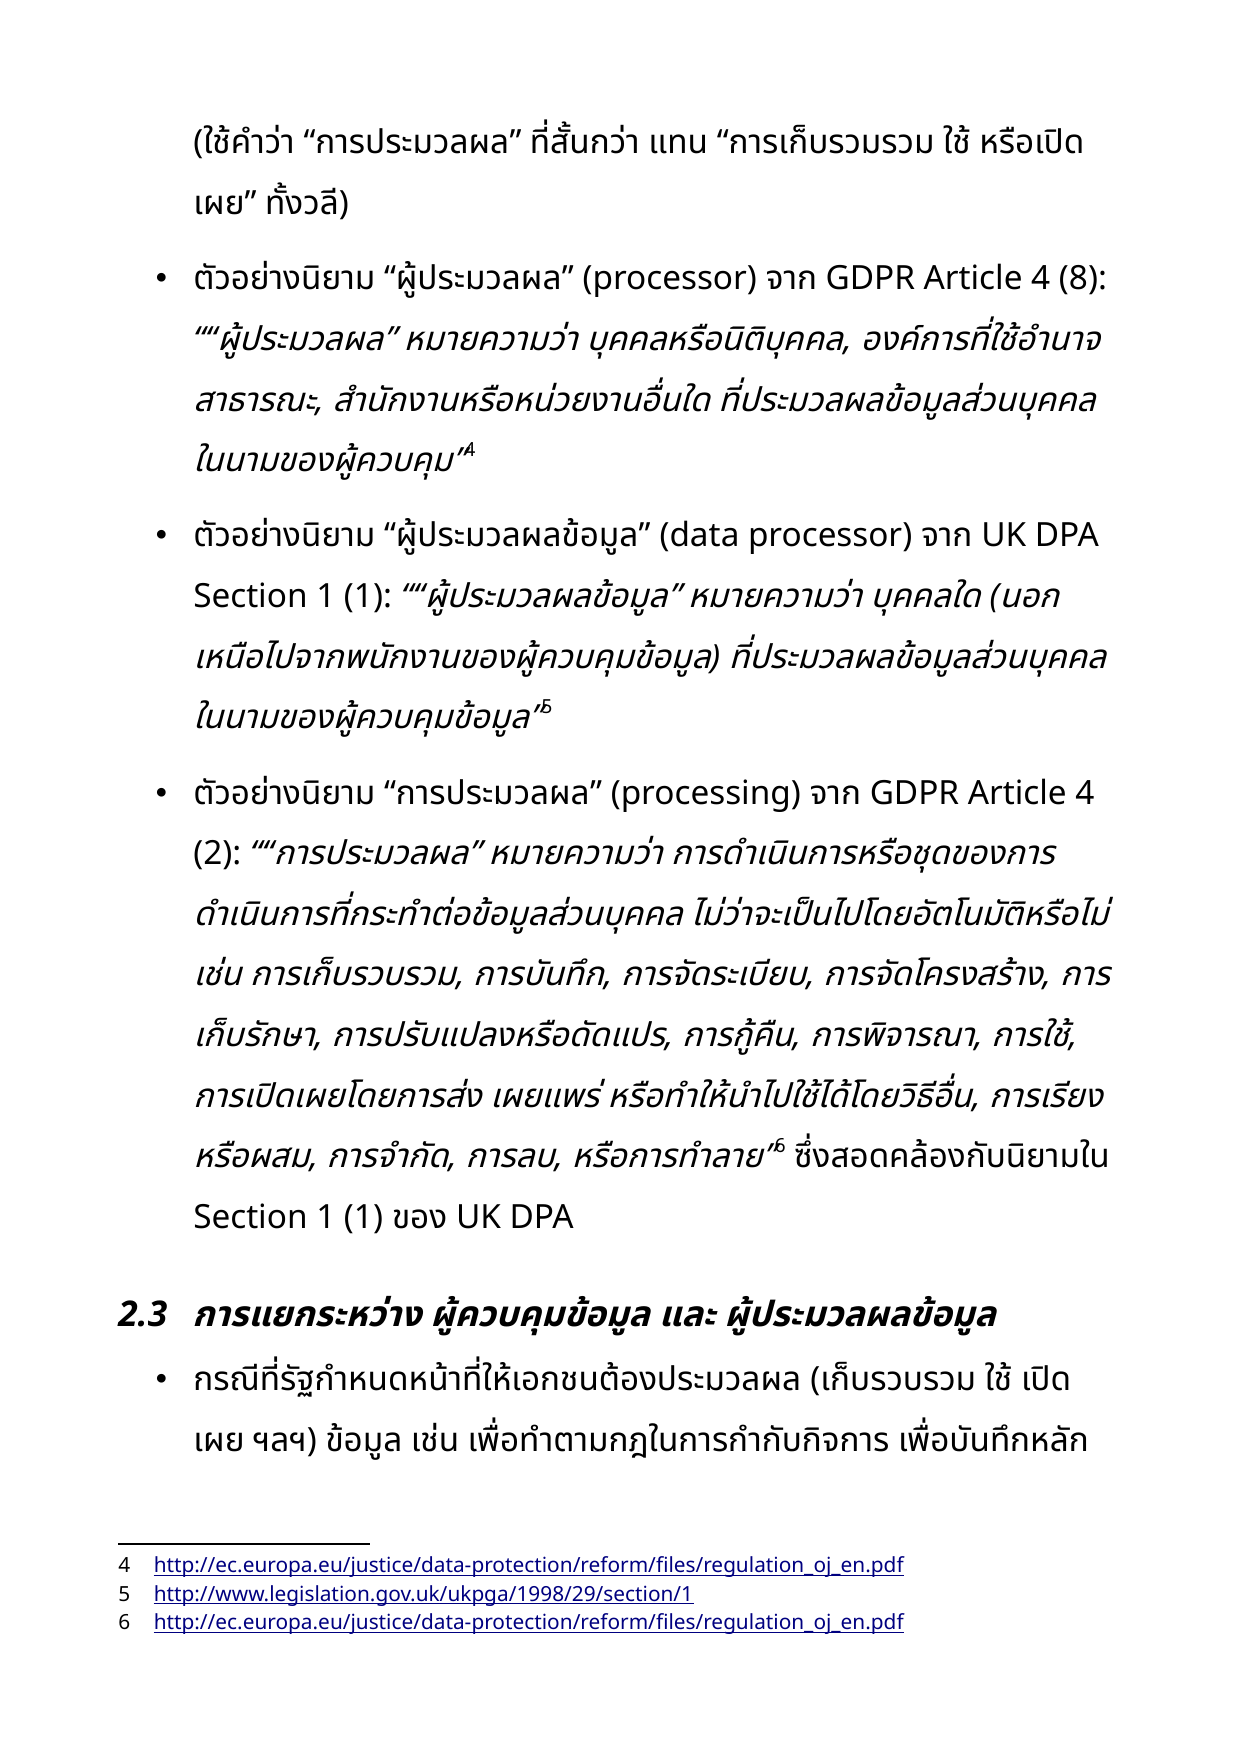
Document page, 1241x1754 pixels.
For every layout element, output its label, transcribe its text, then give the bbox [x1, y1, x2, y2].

list http://ec.europa.eu/justice/data-protection/reform/files/regulation_oj_en.pdf [118, 1607, 1122, 1636]
subtitle การแยกระหว่าง ผู้ควบคุมข้อมูล และ ผู้ประมวลผลข้อมูล [118, 1289, 1122, 1343]
list กรณีที่รัฐกำหนดหน้าที่ให้เอกชนต้องประมวลผล (เก็บรวบรวม ใช้ เปิดเผย ฯลฯ) ข้อมูล เช่น เพื่อทำตามกฎในการกำกับกิจการ เพื่อบันทึกหลัก [156, 1355, 1122, 1466]
list http://ec.europa.eu/justice/data-protection/reform/files/regulation_oj_en.pdf [118, 1551, 1122, 1579]
list ตัวอย่างนิยาม “ผู้ประมวลผล” (processor) จาก GDPR Article 4 (8): ““ผู้ประมวลผล” หมายความว่า บุคคลหรือนิติบุคคล, องค์การที่ใช้อำนาจสาธารณะ, สำนักงานหรือหน่วยงานอื่นใด ที่ประมวลผลข้อมูลส่วนบุคคล ในนามของผู้ควบคุม” [156, 254, 1122, 487]
list http://www.legislation.gov.uk/ukpga/1998/29/section/1 [118, 1579, 1122, 1607]
list ตัวอย่างนิยาม “การประมวลผล” (processing) จาก GDPR Article 4 (2): ““การประมวลผล” หมายความว่า การดำเนินการหรือชุดของการดำเนินการที่กระทำต่อข้อมูลส่วนบุคคล ไม่ว่าจะเป็นไปโดยอัตโนมัติหรือไม่ เช่น การเก็บรวบรวม, การบันทึก, การจัดระเบียบ, การจัดโครงสร้าง, การเก็บรักษา, การปรับแปลงหรือดัดแปร, การกู้คืน, การพิจารณา, การใช้, การเปิดเผยโดยการส่ง เผยแพร่ หรือทำให้นำไปใช้ได้โดยวิธีอื่น, การเรียงหรือผสม, การจำกัด, การลบ, หรือการทำลาย” ซึ่งสอดคล้องกับนิยามใน Section 1 (1) ของ UK DPA [156, 768, 1122, 1243]
list (ใช้คำว่า “การประมวลผล” ที่สั้นกว่า แทน “การเก็บรวมรวม ใช้ หรือเปิดเผย” ทั้งวลี) [156, 118, 1122, 229]
list ตัวอย่างนิยาม “ผู้ประมวลผลข้อมูล” (data processor) จาก UK DPA Section 1 (1): ““ผู้ประมวลผลข้อมูล” หมายความว่า บุคคลใด (นอกเหนือไปจากพนักงานของผู้ควบคุมข้อมูล) ที่ประมวลผลข้อมูลส่วนบุคคลในนามของผู้ควบคุมข้อมูล” [156, 511, 1122, 744]
